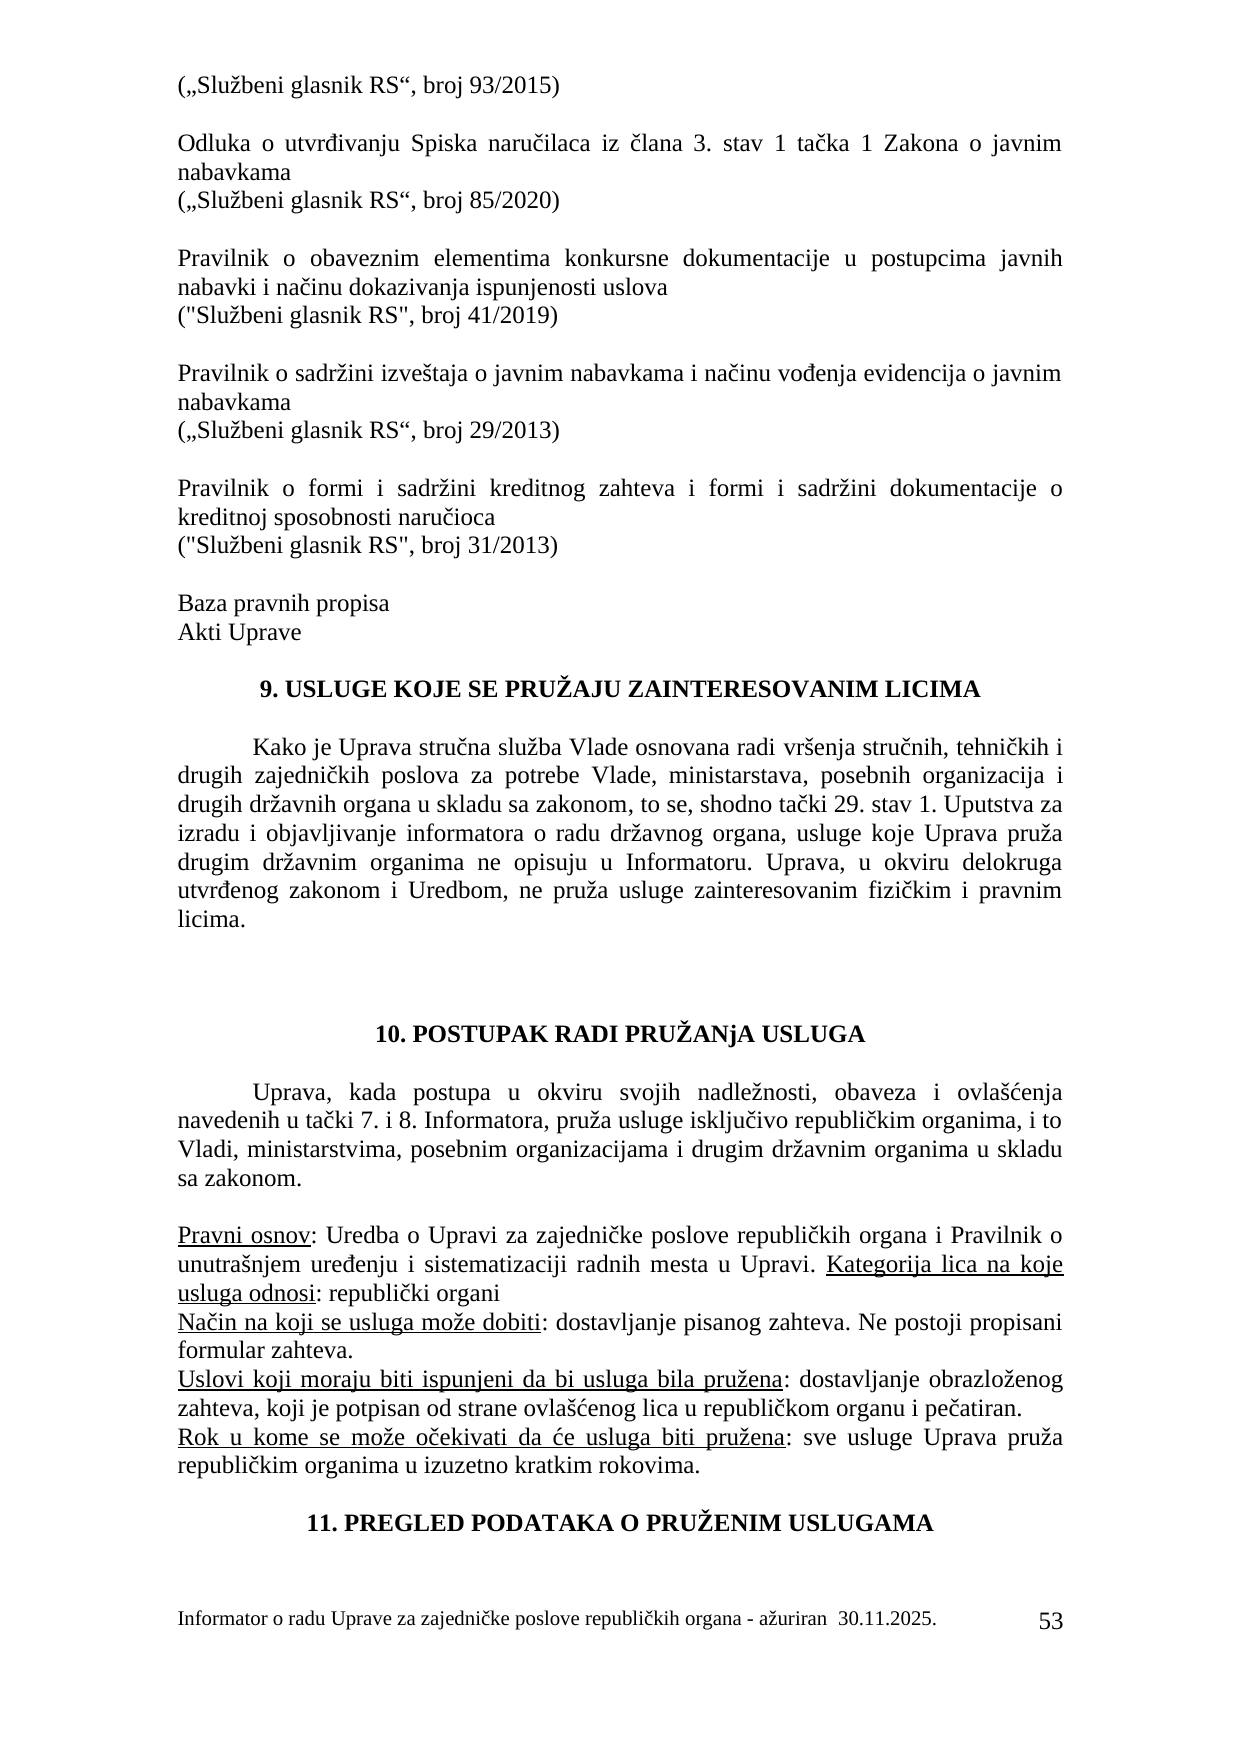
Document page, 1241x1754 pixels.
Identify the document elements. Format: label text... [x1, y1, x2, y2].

text Način na koji se usluga može dobiti: dostavlјanje pisanog zahteva. Ne postoji propisani formular zahteva. [177, 1307, 1063, 1364]
text Uprava, kada postupa u okviru svojih nadležnosti, obaveza i ovlašćenja navedenih u tački 7. i 8. Informatora, pruža usluge isklјučivo republičkim organima, i to Vladi, ministarstvima, posebnim organizacijama i drugim državnim organima u skladu sa zakonom. [177, 1077, 1063, 1192]
text Pravilnik o formi i sadržini kreditnog zahteva i formi i sadržini dokumentacije o kreditnoj sposobnosti naručioca [177, 473, 1063, 530]
text Rok u kome se može očekivati da će usluga biti pružena: sve usluge Uprava pruža republičkim organima u izuzetno kratkim rokovima. [177, 1422, 1063, 1479]
text Pravilnik o sadržini izveštaja o javnim nabavkama i načinu vođenja evidencija o javnim nabavkama [177, 358, 1063, 415]
subtitle 10. POSTUPAK RADI PRUŽANјA USLUGA [177, 1019, 1063, 1048]
text ("Službeni glasnik RS", broj 31/2013) [177, 530, 1063, 559]
text („Službeni glasnik RS“, broj 29/2013) [177, 415, 1063, 444]
text Baza pravnih propisa [177, 588, 1063, 617]
subtitle 9. USLUGE KOJE SE PRUŽAJU ZAINTERESOVANIM LICIMA [177, 674, 1063, 703]
text Akti Uprave [177, 617, 1063, 645]
text ("Službeni glasnik RS", broj 41/2019) [177, 300, 1063, 329]
text („Službeni glasnik RS“, broj 85/2020) [177, 185, 1063, 214]
text Pravni osnov: Uredba o Upravi za zajedničke poslove republičkih organa i Pravilnik o unutrašnjem uređenju i sistematizaciji radnih mesta u Upravi. Kategorija lica na koje usluga odnosi: republički organi [177, 1220, 1063, 1307]
text Kako je Uprava stručna služba Vlade osnovana radi vršenja stručnih, tehničkih i drugih zajedničkih poslova za potrebe Vlade, ministarstava, posebnih organizacija i drugih državnih organa u skladu sa zakonom, to se, shodno tački 29. stav 1. Uputstva za izradu i objavlјivanje informatora o radu državnog organa, usluge koje Uprava pruža drugim državnim organima ne opisuju u Informatoru. Uprava, u okviru delokruga utvrđenog zakonom i Uredbom, ne pruža usluge zainteresovanim fizičkim i pravnim licima. [177, 732, 1063, 933]
subtitle 11. PREGLED PODATAKA O PRUŽENIM USLUGAMA [177, 1508, 1063, 1537]
text („Službeni glasnik RS“, broj 93/2015) [177, 70, 1063, 99]
text Odluka o utvrđivanju Spiska naručilaca iz člana 3. stav 1 tačka 1 Zakona o javnim nabavkama [177, 128, 1063, 185]
text Pravilnik o obaveznim elementima konkursne dokumentacije u postupcima javnih nabavki i načinu dokazivanja ispunjenosti uslova [177, 243, 1063, 300]
text Uslovi koji moraju biti ispunjeni da bi usluga bila pružena: dostavlјanje obrazloženog zahteva, koji je potpisan od strane ovlašćenog lica u republičkom organu i pečatiran. [177, 1364, 1063, 1422]
